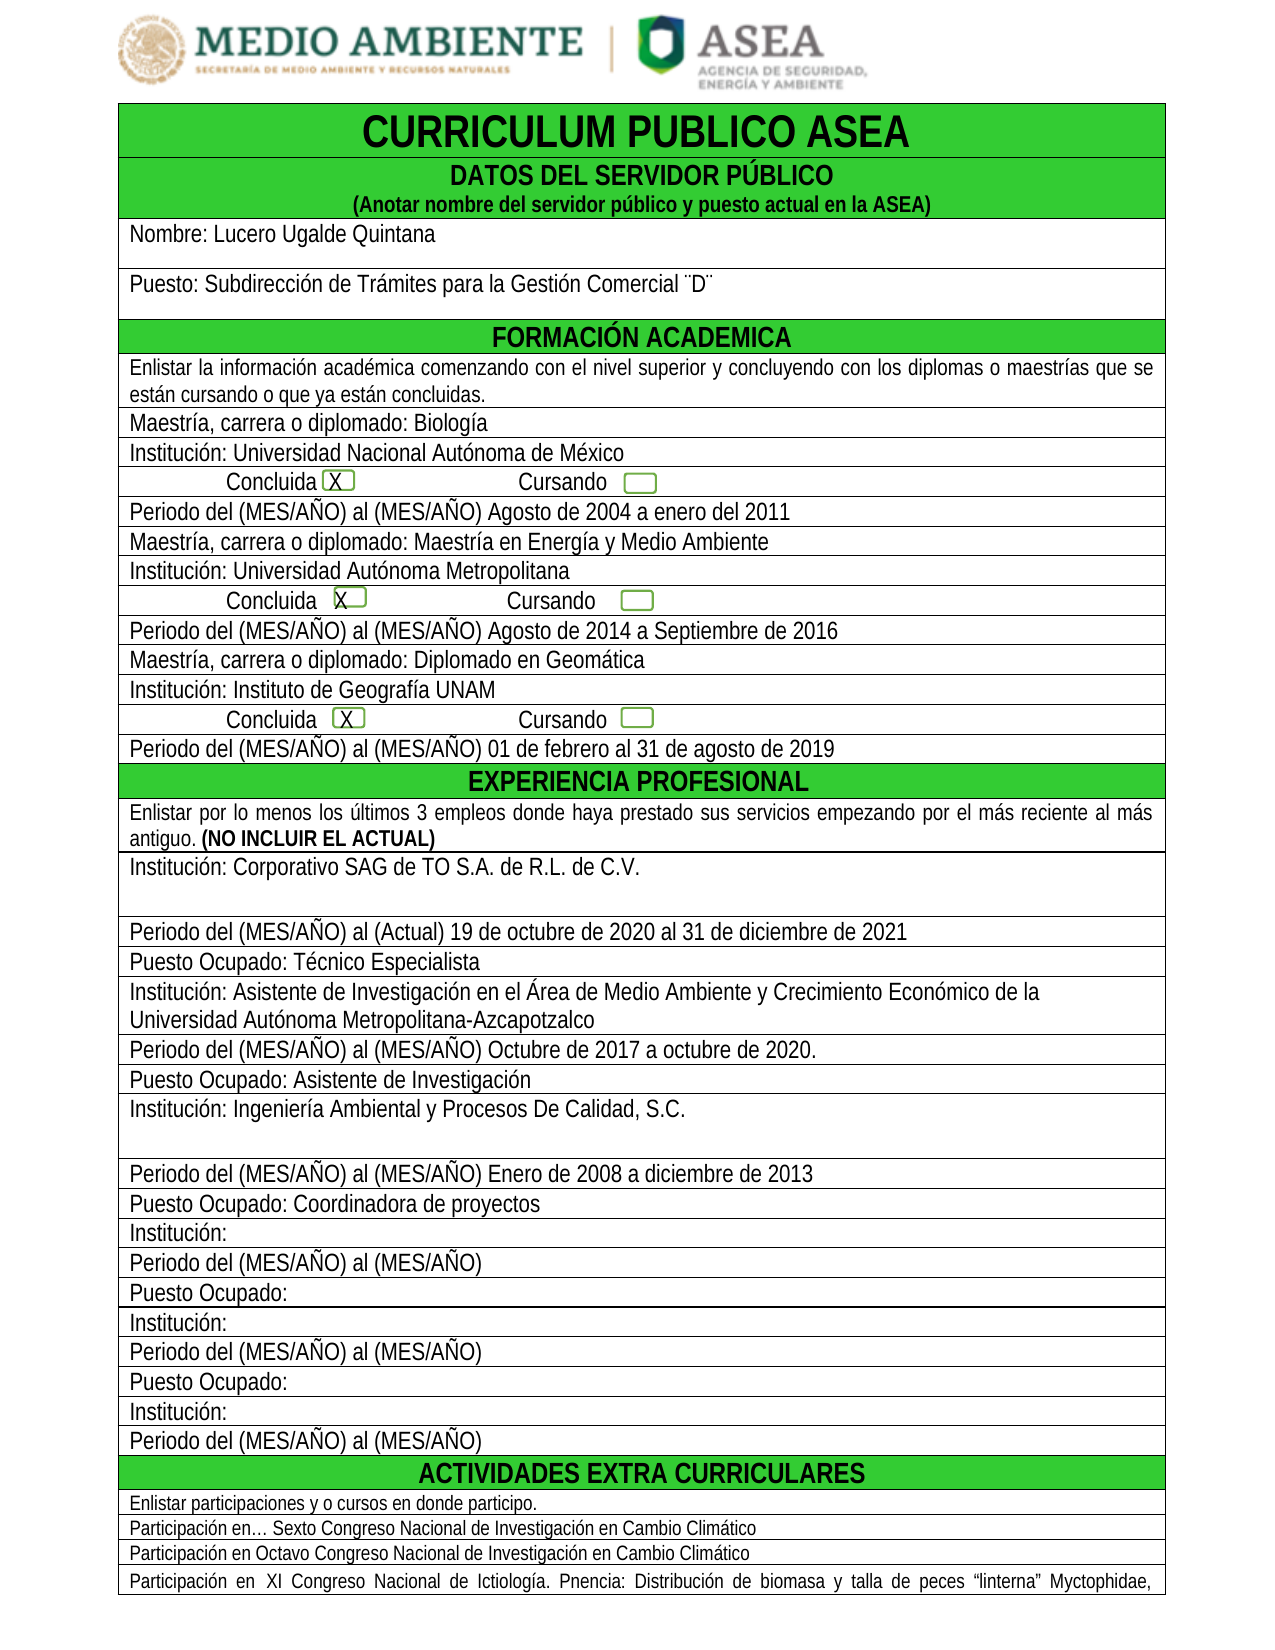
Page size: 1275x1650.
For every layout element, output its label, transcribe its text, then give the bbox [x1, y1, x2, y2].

table_cell DATOS DEL SERVIDOR PÚBLICO (Anotar nombre del servidor público y puesto actual en la ASEA) [119, 158, 1165, 218]
table_cell Maestría, carrera o diplomado: Maestría en Energía y Medio Ambiente [119, 527, 1165, 555]
table_cell Periodo del (MES/AÑO) al (Actual) 19 de octubre de 2020 al 31 de diciembre de 2021 [119, 917, 1165, 946]
table_cell Periodo del (MES/AÑO) al (MES/AÑO) Agosto de 2004 a enero del 2011 [119, 497, 1165, 526]
table_cell Puesto Ocupado: [119, 1278, 1165, 1306]
table_cell Enlistar participaciones y o cursos en donde participo. [119, 1490, 1165, 1514]
table_cell Concluida X Cursando [119, 467, 1165, 496]
table_cell FORMACIÓN ACADEMICA [119, 320, 1165, 353]
table_cell Enlistar la información académica comenzando con el nivel superior y concluyendo con los diplomas o maestrías que se están cursando o que ya están concluidas. [119, 354, 1165, 407]
table_cell Concluida X Cursando [119, 705, 1165, 733]
table_cell Puesto Ocupado: [119, 1367, 1165, 1396]
table_cell Institución: Asistente de Investigación en el Área de Medio Ambiente y Crecimiento Económico de la Universidad Autónoma Metropolitana-Azcapotzalco [119, 977, 1165, 1034]
table_cell Institución: Corporativo SAG de TO S.A. de R.L. de C.V. [119, 853, 1165, 916]
table_cell Participación en… Sexto Congreso Nacional de Investigación en Cambio Climático [119, 1515, 1165, 1539]
table_header CURRICULUM PUBLICO ASEA [119, 104, 1165, 157]
table_cell Concluida X Cursando [119, 586, 1165, 615]
table_cell Periodo del (MES/AÑO) al (MES/AÑO) [119, 1337, 1165, 1366]
table_cell Puesto: Subdirección de Trámites para la Gestión Comercial ¨D¨ [119, 269, 1165, 319]
table_cell Nombre: Lucero Ugalde Quintana [119, 219, 1165, 268]
table_cell ACTIVIDADES EXTRA CURRICULARES [119, 1456, 1165, 1489]
table_cell Periodo del (MES/AÑO) al (MES/AÑO) Octubre de 2017 a octubre de 2020. [119, 1035, 1165, 1063]
table_cell Institución: [119, 1219, 1165, 1247]
table_cell Institución: Universidad Nacional Autónoma de México [119, 438, 1165, 466]
table_cell Institución: [119, 1397, 1165, 1425]
table_cell Institución: Universidad Autónoma Metropolitana [119, 556, 1165, 585]
table_cell Puesto Ocupado: Asistente de Investigación [119, 1065, 1165, 1093]
table_cell EXPERIENCIA PROFESIONAL [119, 764, 1165, 798]
table_cell Maestría, carrera o diplomado: Biología [119, 408, 1165, 437]
table_cell Institución: Ingeniería Ambiental y Procesos De Calidad, S.C. [119, 1094, 1165, 1158]
table_cell Periodo del (MES/AÑO) al (MES/AÑO) Agosto de 2014 a Septiembre de 2016 [119, 616, 1165, 644]
table_cell Institución: [119, 1308, 1165, 1336]
table_cell Periodo del (MES/AÑO) al (MES/AÑO) 01 de febrero al 31 de agosto de 2019 [119, 735, 1165, 763]
table_cell Periodo del (MES/AÑO) al (MES/AÑO) [119, 1248, 1165, 1277]
table_cell Institución: Instituto de Geografía UNAM [119, 675, 1165, 704]
table_cell Puesto Ocupado: Coordinadora de proyectos [119, 1189, 1165, 1217]
table_cell Maestría, carrera o diplomado: Diplomado en Geomática [119, 645, 1165, 674]
table_cell Participación en XI Congreso Nacional de Ictiología. Pnencia: Distribución de biomasa y talla de peces “linterna” Myctophidae, [119, 1565, 1165, 1594]
table_cell Periodo del (MES/AÑO) al (MES/AÑO) Enero de 2008 a diciembre de 2013 [119, 1159, 1165, 1188]
table_cell Enlistar por lo menos los últimos 3 empleos donde haya prestado sus servicios empezando por el más reciente al más antiguo. (NO INCLUIR EL ACTUAL) [119, 799, 1165, 851]
table_cell Puesto Ocupado: Técnico Especialista [119, 947, 1165, 976]
table_cell Participación en Octavo Congreso Nacional de Investigación en Cambio Climático [119, 1540, 1165, 1564]
table_cell Periodo del (MES/AÑO) al (MES/AÑO) [119, 1426, 1165, 1455]
